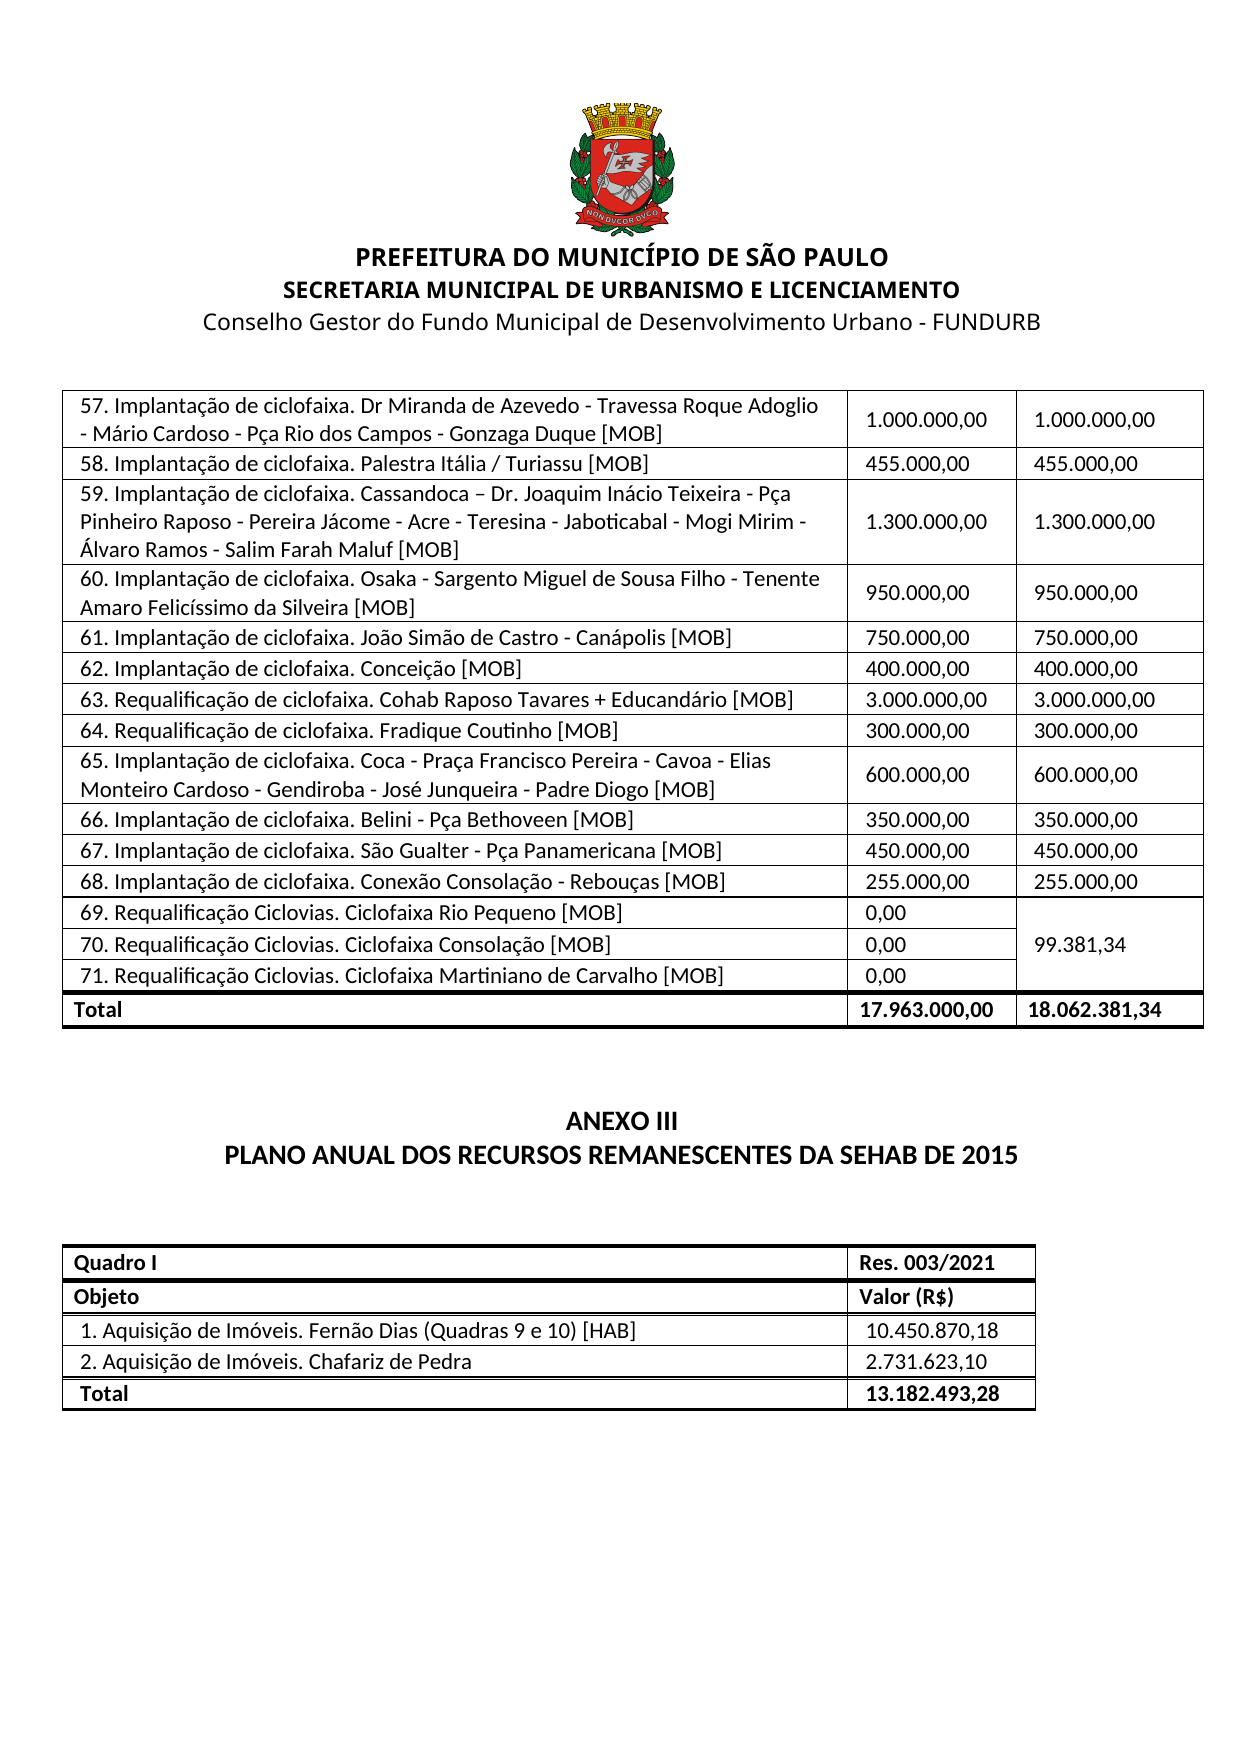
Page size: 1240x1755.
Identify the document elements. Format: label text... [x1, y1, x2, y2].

table_cell 59. Implantação de ciclofaixa. Cassandoca – Dr. Joaquim Inácio Teixeira - Pça Pinheiro Raposo - Pereira Jácome - Acre - Teresina - Jaboticabal - Mogi Mirim - Álvaro Ramos - Salim Farah Maluf [MOB] [63, 480, 847, 563]
table_cell 62. Implantação de ciclofaixa. Conceição [MOB] [63, 653, 847, 683]
table_cell 300.000,00 [848, 715, 1016, 746]
table_cell 18.062.381,34 [1017, 995, 1203, 1024]
table_cell 13.182.493,28 [848, 1380, 1035, 1407]
text ANEXO III PLANO ANUAL DOS RECURSOS REMANESCENTES DA SEHAB DE 2015 [75, 1103, 1169, 1172]
table_cell 58. Implantação de ciclofaixa. Palestra Itália / Turiassu [MOB] [63, 448, 847, 478]
table_cell 0,00 [848, 960, 1016, 990]
table_cell 99.381,34 [1017, 898, 1203, 990]
table_cell 255.000,00 [1017, 866, 1203, 896]
table_cell Total [63, 1380, 847, 1407]
table_cell 1.000.000,00 [1017, 391, 1203, 447]
table_cell 2.731.623,10 [848, 1346, 1035, 1376]
table_cell 68. Implantação de ciclofaixa. Conexão Consolação - Rebouças [MOB] [63, 866, 847, 896]
table_cell 70. Requalificação Ciclovias. Ciclofaixa Consolação [MOB] [63, 929, 847, 959]
table_cell 63. Requalificação de ciclofaixa. Cohab Raposo Tavares + Educandário [MOB] [63, 684, 847, 714]
table_cell 455.000,00 [1017, 448, 1203, 478]
table_cell 1.000.000,00 [848, 391, 1016, 447]
table_cell 600.000,00 [848, 747, 1016, 803]
table_cell 3.000.000,00 [1017, 684, 1203, 714]
table_cell 61. Implantação de ciclofaixa. João Simão de Castro - Canápolis [MOB] [63, 622, 847, 652]
table_cell 67. Implantação de ciclofaixa. São Gualter - Pça Panamericana [MOB] [63, 835, 847, 865]
table_cell 750.000,00 [848, 622, 1016, 652]
table_cell 950.000,00 [1017, 565, 1203, 621]
table_cell 350.000,00 [848, 804, 1016, 834]
table_cell 450.000,00 [848, 835, 1016, 865]
table_cell 60. Implantação de ciclofaixa. Osaka - Sargento Miguel de Sousa Filho - Tenente Amaro Felicíssimo da Silveira [MOB] [63, 565, 847, 621]
table_cell 0,00 [848, 929, 1016, 959]
table_cell Objeto [63, 1283, 847, 1312]
table_cell 17.963.000,00 [848, 995, 1016, 1024]
table_cell 950.000,00 [848, 565, 1016, 621]
table_cell 450.000,00 [1017, 835, 1203, 865]
table_cell 64. Requalificação de ciclofaixa. Fradique Coutinho [MOB] [63, 715, 847, 746]
table_cell 1. Aquisição de Imóveis. Fernão Dias (Quadras 9 e 10) [HAB] [63, 1316, 847, 1345]
table_cell 2. Aquisição de Imóveis. Chafariz de Pedra [63, 1346, 847, 1376]
table_cell 400.000,00 [1017, 653, 1203, 683]
table_cell 300.000,00 [1017, 715, 1203, 746]
table_cell 10.450.870,18 [848, 1316, 1035, 1345]
table_cell 3.000.000,00 [848, 684, 1016, 714]
table_cell 66. Implantação de ciclofaixa. Belini - Pça Bethoveen [MOB] [63, 804, 847, 834]
table_header Quadro I [63, 1248, 847, 1278]
table_cell 255.000,00 [848, 866, 1016, 896]
table_cell 1.300.000,00 [848, 480, 1016, 563]
table_cell 400.000,00 [848, 653, 1016, 683]
table_cell 65. Implantação de ciclofaixa. Coca - Praça Francisco Pereira - Cavoa - Elias Monteiro Cardoso - Gendiroba - José Junqueira - Padre Diogo [MOB] [63, 747, 847, 803]
table_cell 1.300.000,00 [1017, 480, 1203, 563]
table_header Res. 003/2021 [848, 1248, 1035, 1278]
table_cell 350.000,00 [1017, 804, 1203, 834]
table_cell 57. Implantação de ciclofaixa. Dr Miranda de Azevedo - Travessa Roque Adoglio - Mário Cardoso - Pça Rio dos Campos - Gonzaga Duque [MOB] [63, 391, 847, 447]
table_cell Total [63, 995, 847, 1024]
table_cell 71. Requalificação Ciclovias. Ciclofaixa Martiniano de Carvalho [MOB] [63, 960, 847, 990]
table_cell 455.000,00 [848, 448, 1016, 478]
table_cell 600.000,00 [1017, 747, 1203, 803]
table_cell 0,00 [848, 898, 1016, 928]
table_cell 69. Requalificação Ciclovias. Ciclofaixa Rio Pequeno [MOB] [63, 898, 847, 928]
table_cell 750.000,00 [1017, 622, 1203, 652]
table_cell Valor (R$) [848, 1283, 1035, 1312]
